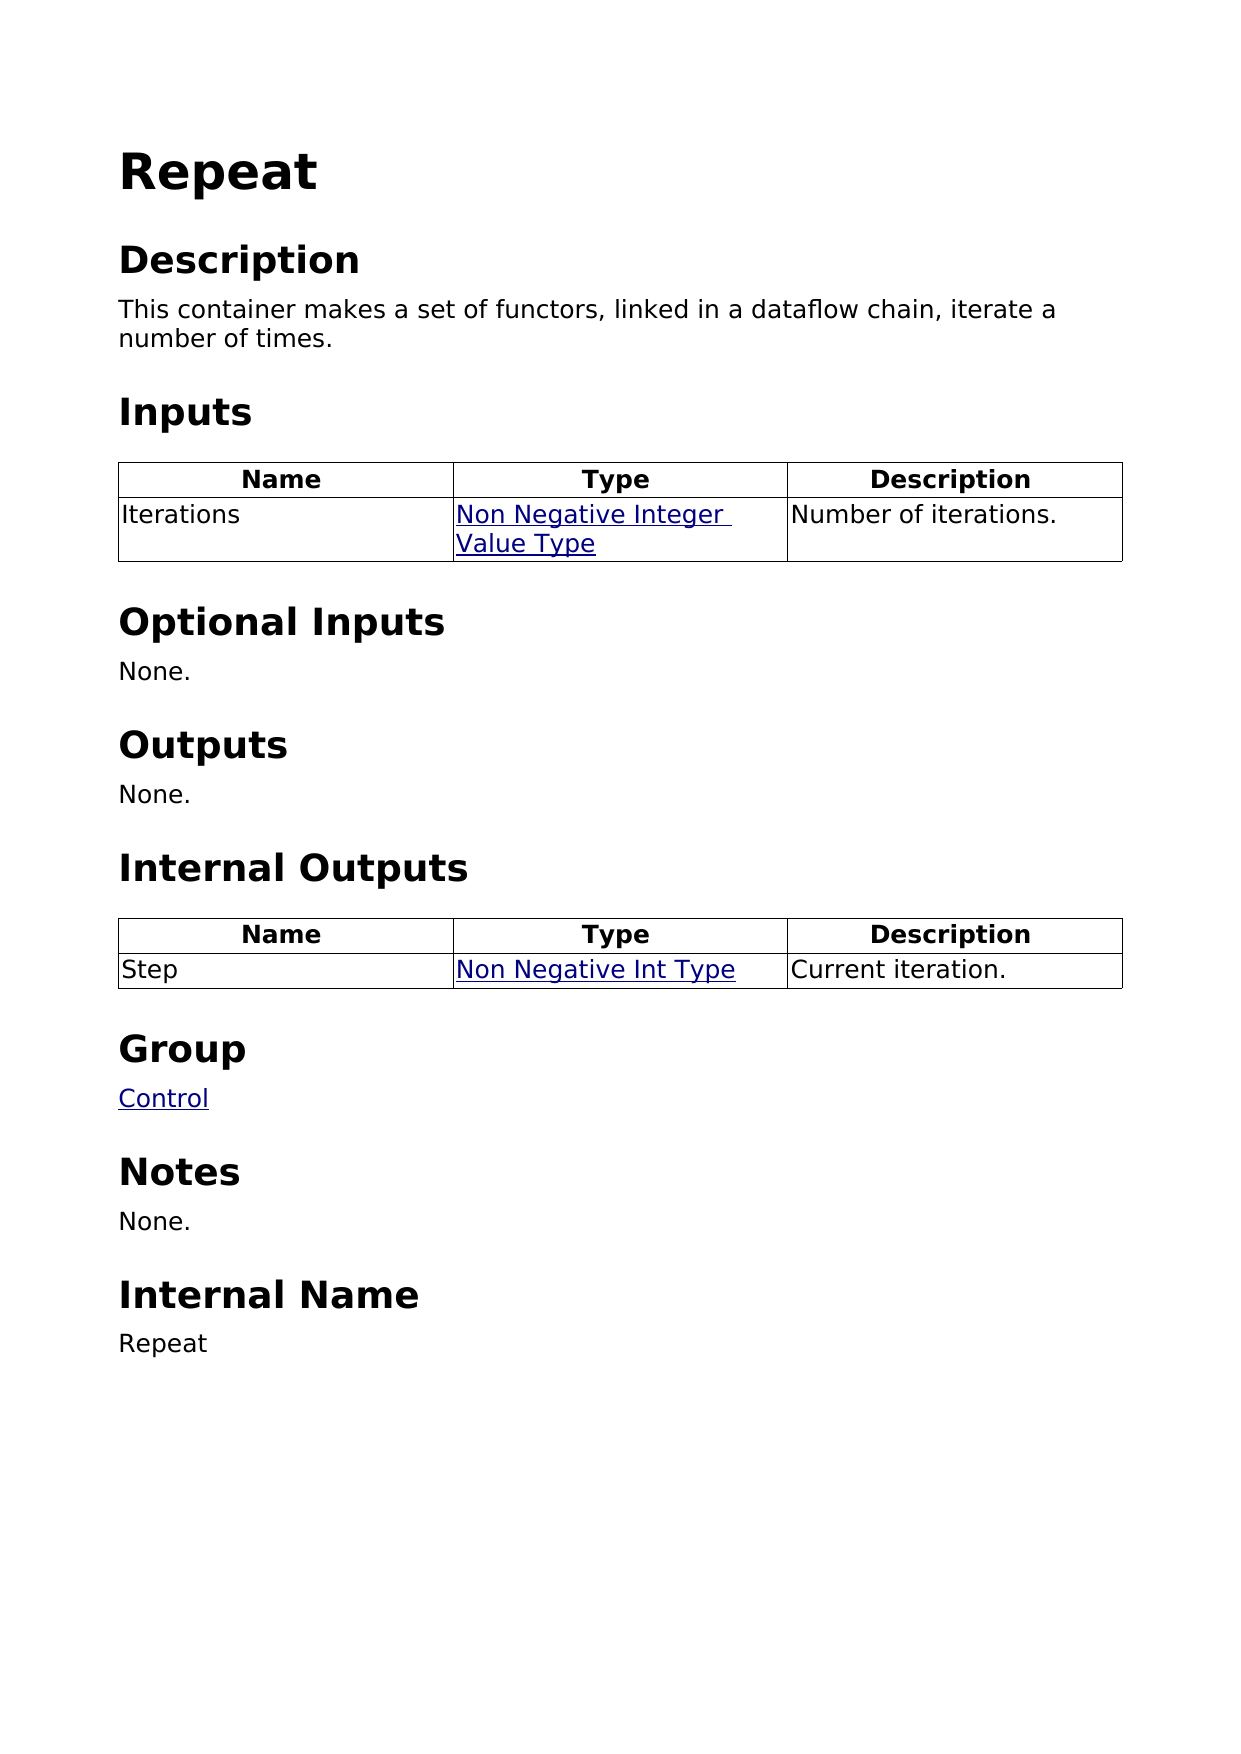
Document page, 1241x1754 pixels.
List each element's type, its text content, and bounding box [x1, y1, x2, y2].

table_cell Step [119, 954, 453, 988]
subtitle Optional Inputs [118, 601, 1122, 645]
text Control [118, 1084, 1122, 1113]
table_header Type [454, 463, 787, 497]
text None. [118, 1207, 1122, 1236]
subtitle Internal Outputs [118, 847, 1122, 890]
subtitle Repeat [118, 143, 1122, 201]
text This container makes a set of functors, linked in a dataflow chain, iterate a number of times. [118, 295, 1122, 353]
table_header Description [788, 463, 1122, 497]
subtitle Inputs [118, 391, 1122, 434]
table_cell Current iteration. [788, 954, 1122, 988]
table_cell Non Negative Integer Value Type [454, 498, 787, 561]
table_header Description [788, 919, 1122, 953]
subtitle Group [118, 1028, 1122, 1071]
table_header Type [454, 919, 787, 953]
subtitle Notes [118, 1151, 1122, 1194]
text None. [118, 780, 1122, 809]
table_header Name [119, 463, 453, 497]
subtitle Outputs [118, 724, 1122, 767]
subtitle Description [118, 239, 1122, 282]
table_header Name [119, 919, 453, 953]
subtitle Internal Name [118, 1273, 1122, 1317]
table_cell Non Negative Int Type [454, 954, 787, 988]
text Repeat [118, 1329, 1122, 1359]
table_cell Number of iterations. [788, 498, 1122, 561]
text None. [118, 657, 1122, 686]
table_cell Iterations [119, 498, 453, 561]
